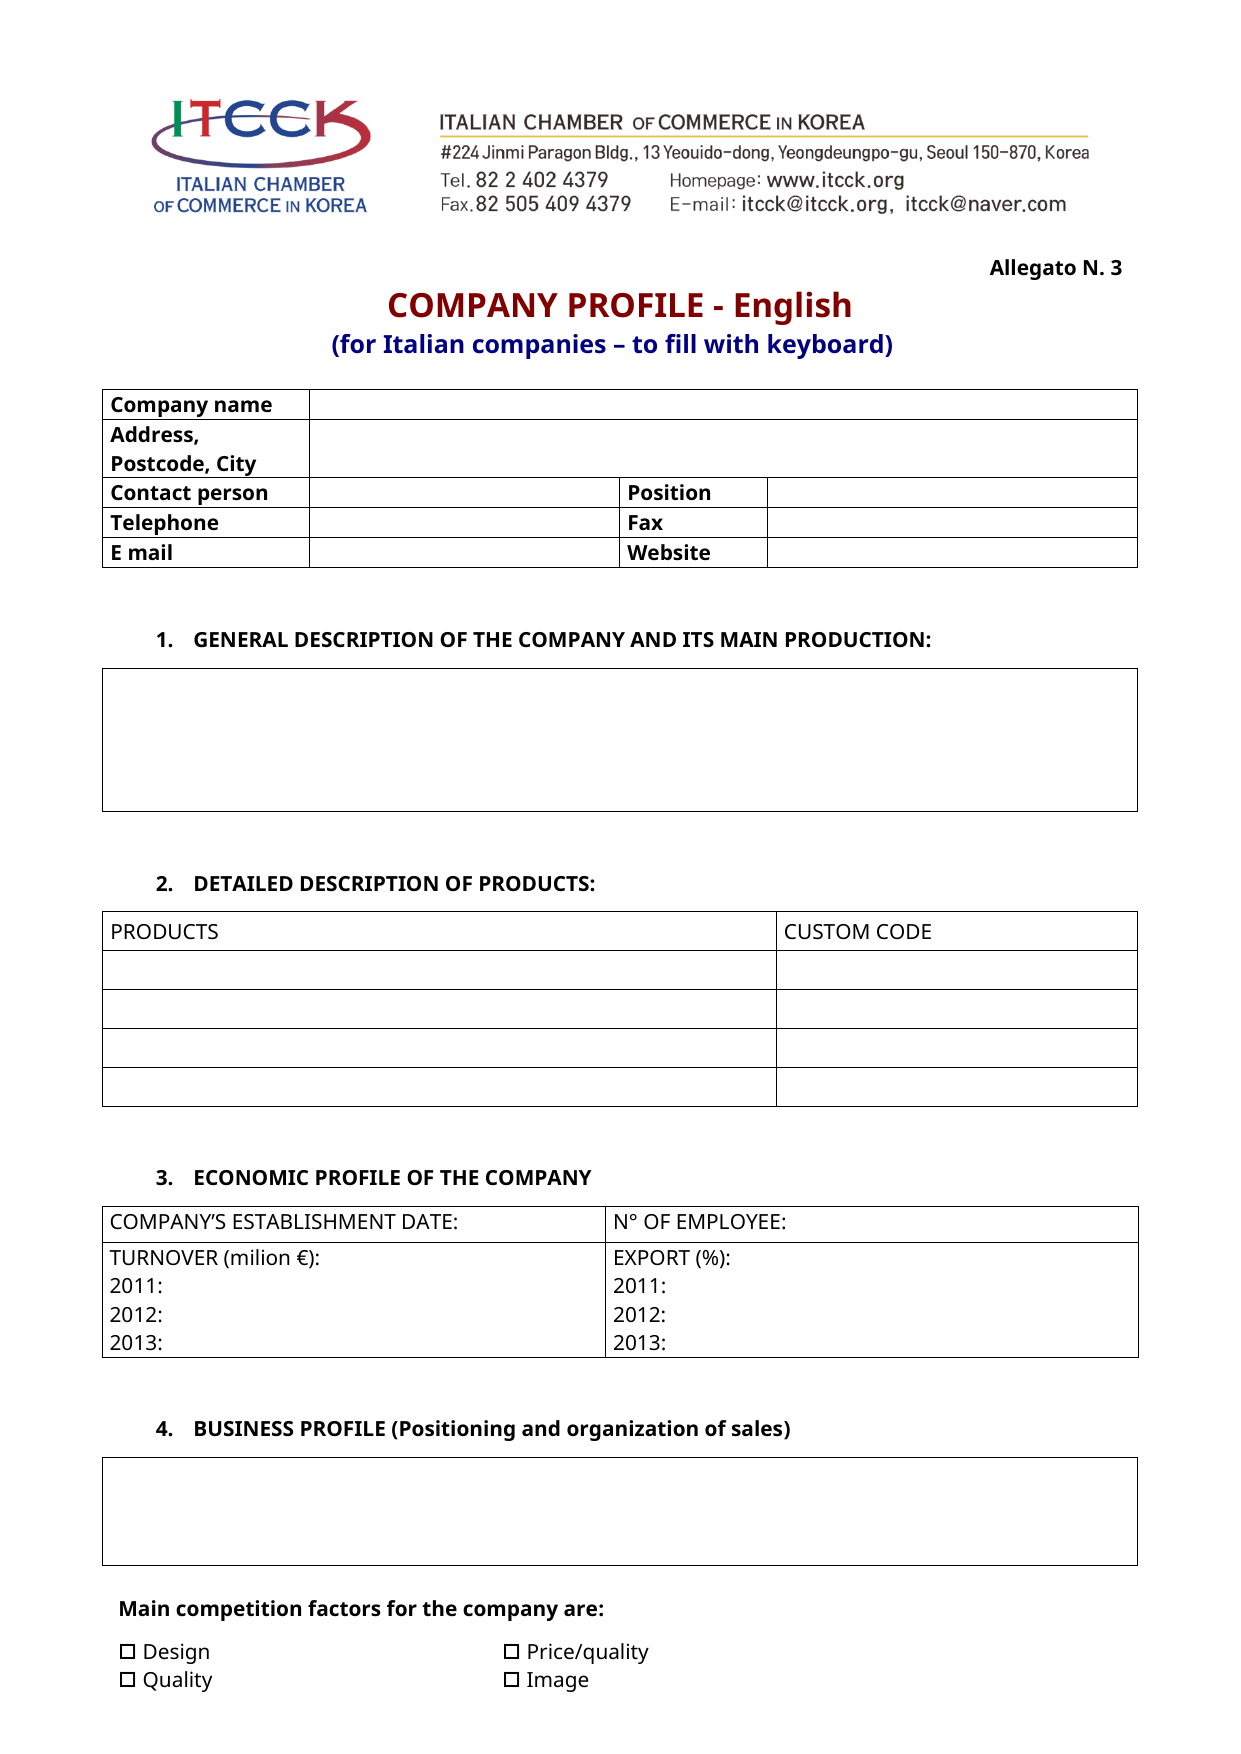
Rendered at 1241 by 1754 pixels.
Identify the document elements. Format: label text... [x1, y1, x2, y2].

picture [151, 99, 1089, 214]
table_cell [777, 951, 1137, 989]
table_header Company name [103, 390, 309, 419]
list BUSINESS PROFILE (Positioning and organization of sales) [156, 1414, 1122, 1443]
table_cell [310, 478, 619, 507]
table_cell EXPORT (%): 2011: 2012: 2013: [606, 1243, 1138, 1357]
table_cell Telephone [103, 508, 309, 537]
text Main competition factors for the company are: [118, 1594, 1122, 1623]
list DETAILED DESCRIPTION OF PRODUCTS: [156, 869, 1122, 897]
table_cell [103, 990, 776, 1028]
table_cell [310, 508, 619, 537]
table_header [310, 390, 1137, 419]
table_cell [103, 1029, 776, 1067]
table_cell Address, Postcode, City [103, 420, 309, 477]
table_header PRODUCTS [103, 912, 776, 950]
table_header N° OF EMPLOYEE: [606, 1207, 1138, 1242]
table_cell [768, 508, 1137, 537]
table_cell [310, 420, 1137, 477]
table_header [103, 1458, 1137, 1565]
table_header [103, 669, 1137, 811]
text (for Italian companies – to fill with keyboard) [118, 327, 1074, 361]
table_cell Contact person [103, 478, 309, 507]
table_cell [103, 951, 776, 989]
title COMPANY PROFILE - English [118, 281, 1122, 327]
table_cell [768, 538, 1137, 567]
list ECONOMIC PROFILE OF THE COMPANY [156, 1163, 1122, 1192]
text o Design o Price/quality [118, 1637, 1122, 1665]
table_cell [310, 538, 619, 567]
table_cell [103, 1068, 776, 1106]
table_header CUSTOM CODE [777, 912, 1137, 950]
table_cell Position [620, 478, 767, 507]
table_cell [777, 1068, 1137, 1106]
table_cell Fax [620, 508, 767, 537]
table_header COMPANY’S ESTABLISHMENT DATE: [103, 1207, 605, 1242]
title Allegato N. 3 [118, 253, 1122, 281]
table_cell TURNOVER (milion €): 2011: 2012: 2013: [103, 1243, 605, 1357]
table_cell Website [620, 538, 767, 567]
table_cell [768, 478, 1137, 507]
text o Quality o Image [118, 1665, 1122, 1694]
table_cell [777, 1029, 1137, 1067]
table_cell [777, 990, 1137, 1028]
list GENERAL DESCRIPTION OF THE COMPANY AND ITS MAIN PRODUCTION: [156, 625, 1122, 653]
table_cell E mail [103, 538, 309, 567]
